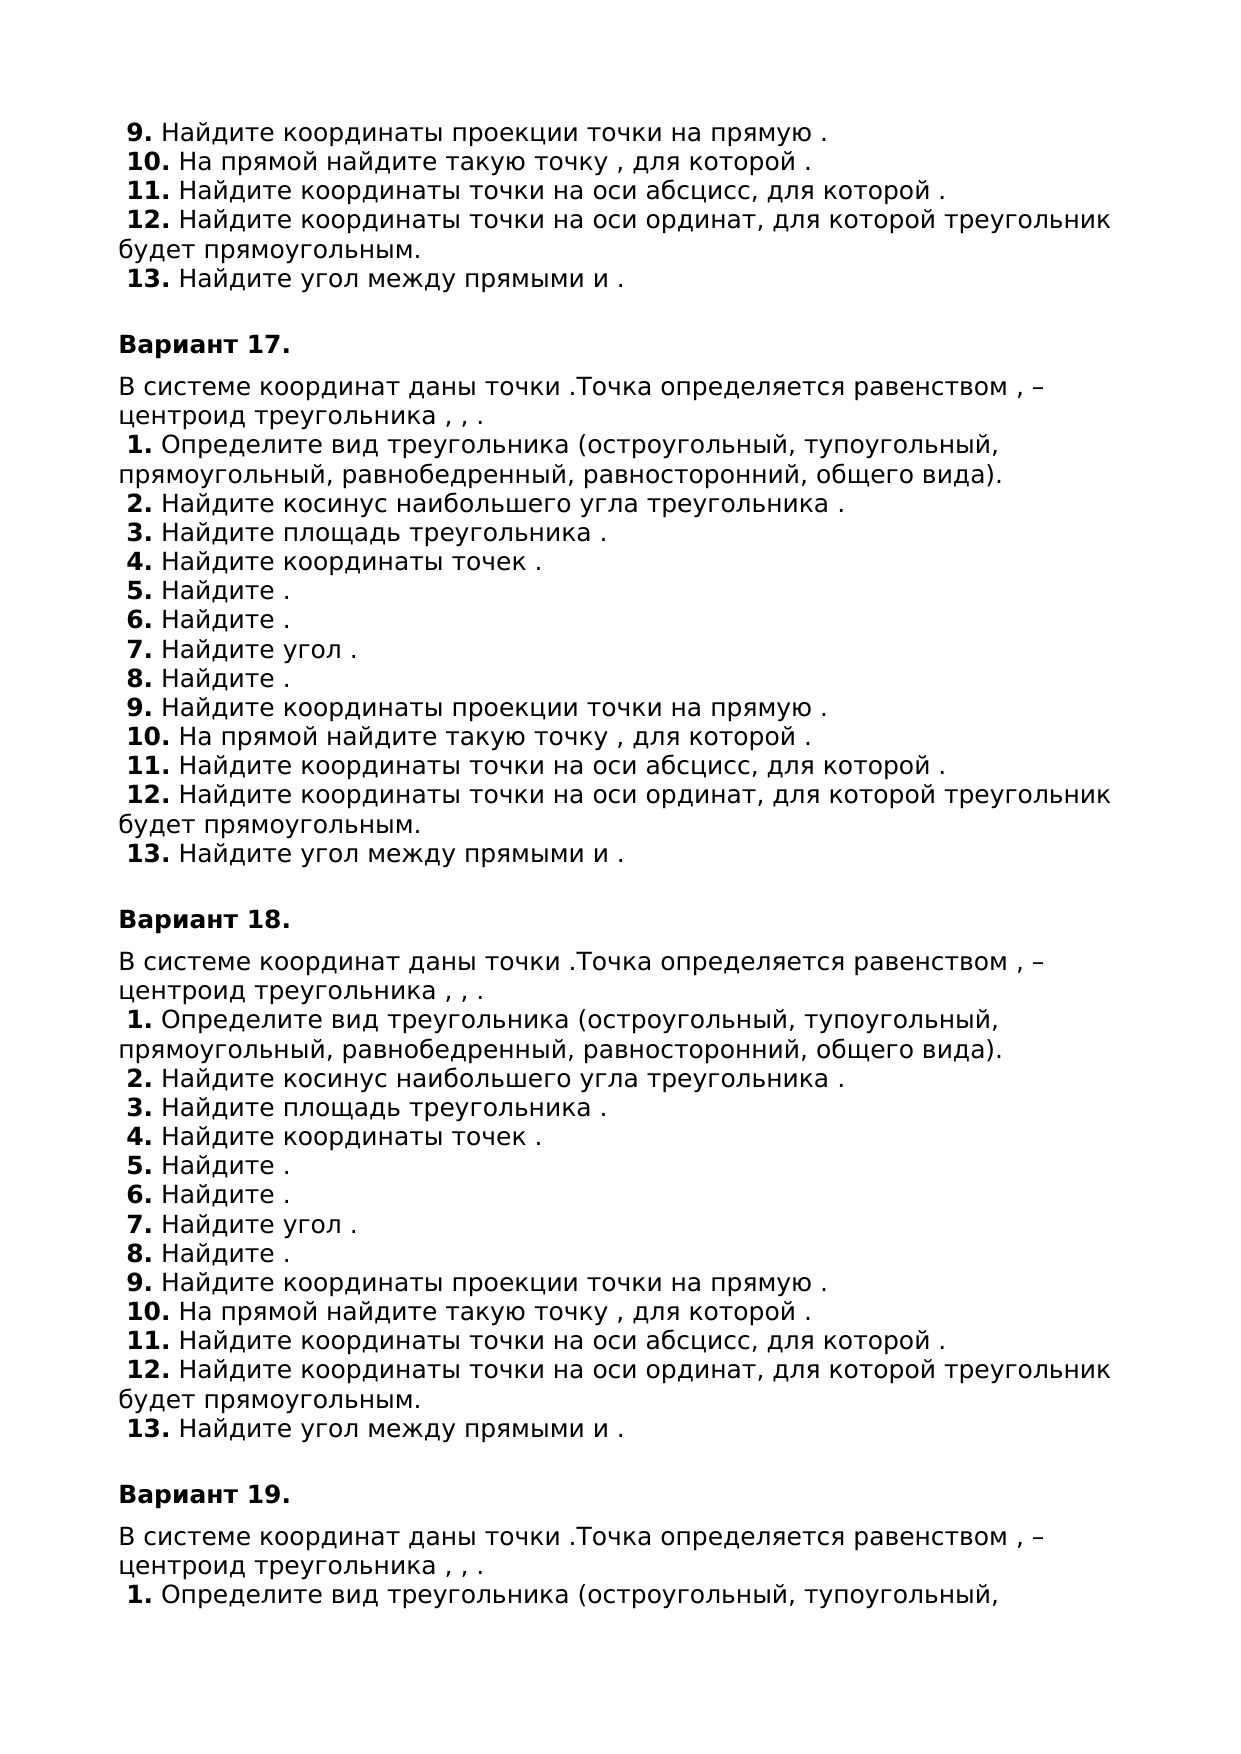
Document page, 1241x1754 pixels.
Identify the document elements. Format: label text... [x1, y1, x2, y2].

subtitle Вариант 19. [118, 1481, 1122, 1510]
subtitle Вариант 18. [118, 906, 1122, 935]
text 9. Найдите координаты проекции точки на прямую . 10. На прямой найдите такую точку , для которой . 11. Найдите координаты точки на оси абсцисс, для которой . 12. Найдите координаты точки на оси ординат, для которой треугольник будет прямоугольным. 13. Найдите угол между прямыми и . [118, 118, 1122, 293]
text В системе координат даны точки .Точка определяется равенством , – центроид треугольника , , . 1. Определите вид треугольника (остроугольный, тупоугольный, прямоугольный, равнобедренный, равносторонний, общего вида). 2. Найдите косинус наибольшего угла треугольника . 3. Найдите площадь треугольника . 4. Найдите координаты точек . 5. Найдите . 6. Найдите . 7. Найдите угол . 8. Найдите . 9. Найдите координаты проекции точки на прямую . 10. На прямой найдите такую точку , для которой . 11. Найдите координаты точки на оси абсцисс, для которой . 12. Найдите координаты точки на оси ординат, для которой треугольник будет прямоугольным. 13. Найдите угол между прямыми и . [118, 372, 1122, 868]
text В системе координат даны точки .Точка определяется равенством , – центроид треугольника , , . 1. Определите вид треугольника (остроугольный, тупоугольный, прямоугольный, равнобедренный, равносторонний, общего вида). 2. Найдите косинус наибольшего угла треугольника . 3. Найдите площадь треугольника . 4. Найдите координаты точек . 5. Найдите . 6. Найдите . 7. Найдите угол . 8. Найдите . 9. Найдите координаты проекции точки на прямую . 10. На прямой найдите такую точку , для которой . 11. Найдите координаты точки на оси абсцисс, для которой . 12. Найдите координаты точки на оси ординат, для которой треугольник будет прямоугольным. 13. Найдите угол между прямыми и . [118, 947, 1122, 1443]
text В системе координат даны точки .Точка определяется равенством , – центроид треугольника , , . 1. Определите вид треугольника (остроугольный, тупоугольный, [118, 1522, 1122, 1610]
subtitle Вариант 17. [118, 331, 1122, 360]
